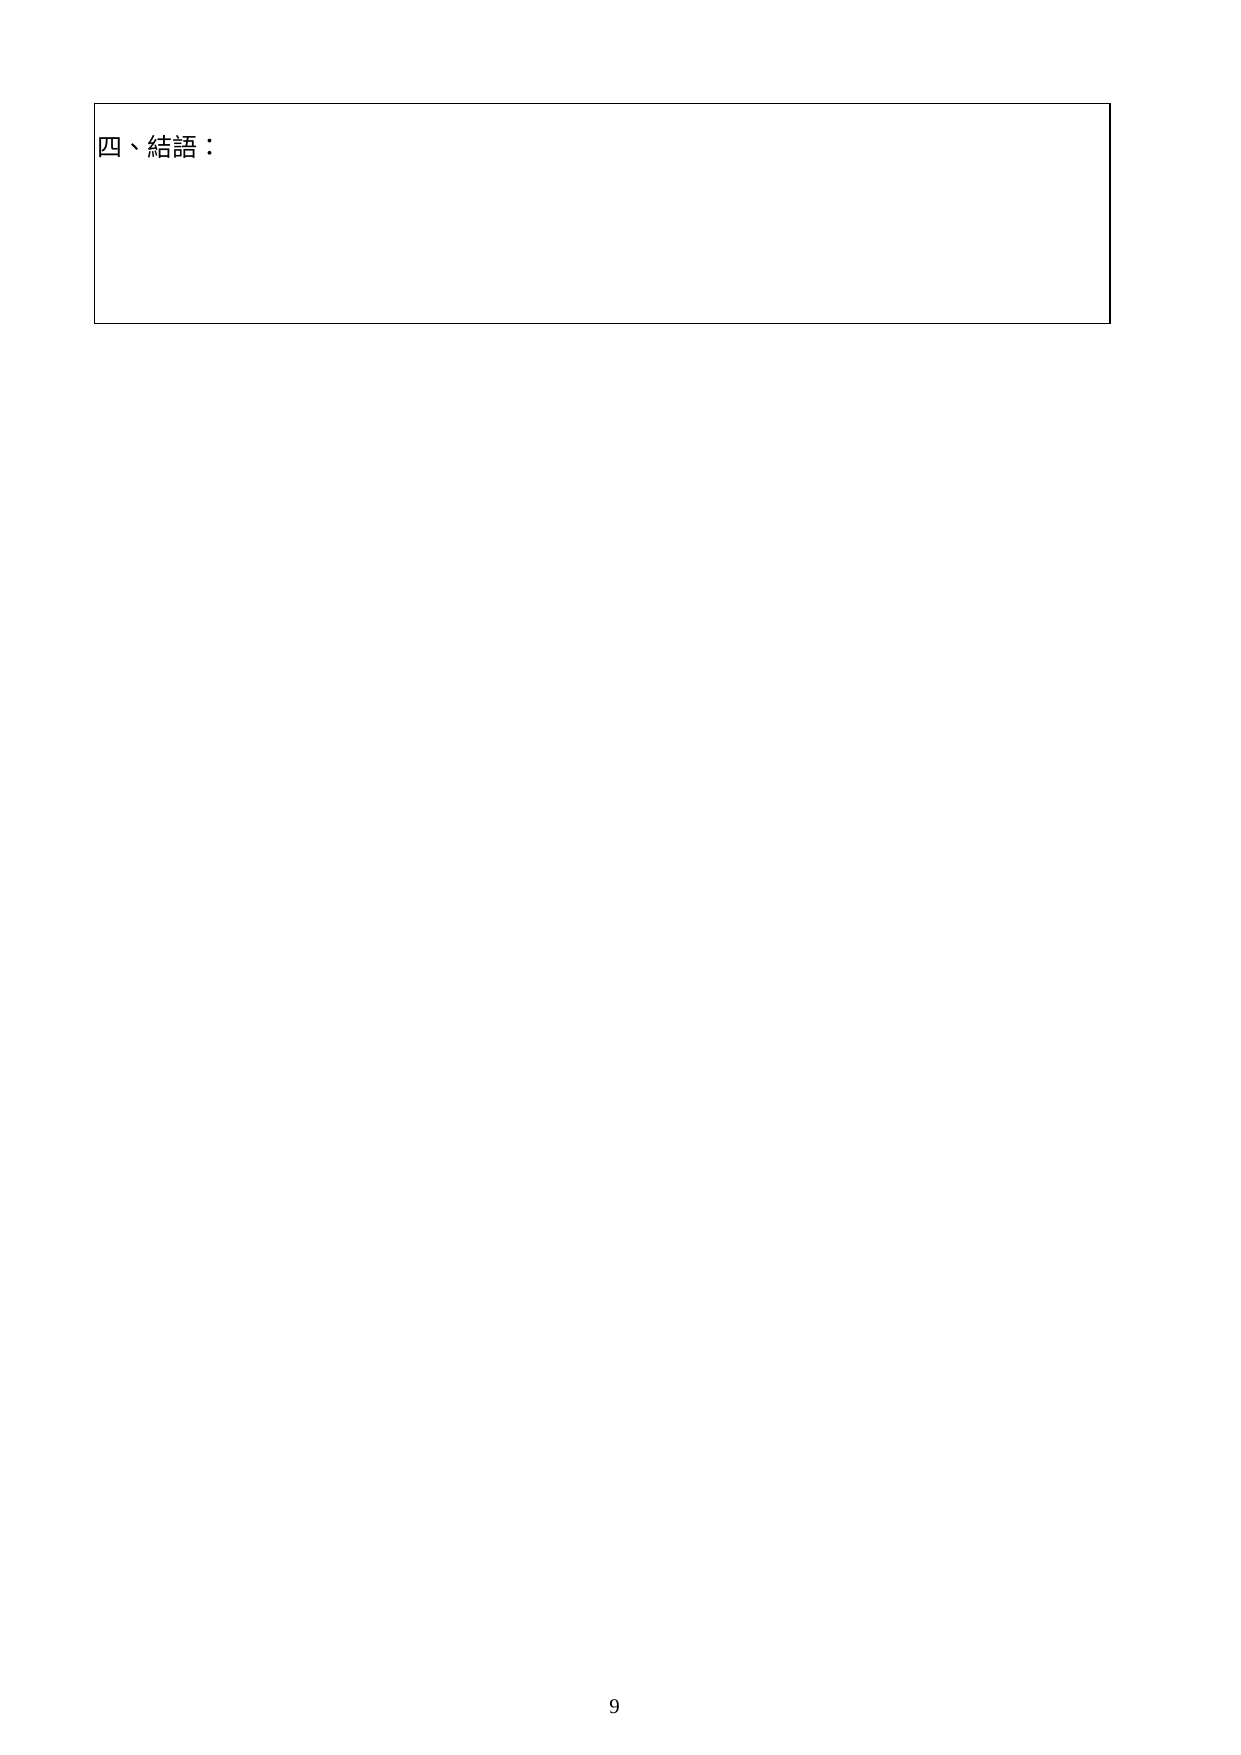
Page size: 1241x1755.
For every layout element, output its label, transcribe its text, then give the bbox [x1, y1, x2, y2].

table_cell 四、結語： [95, 104, 1109, 323]
